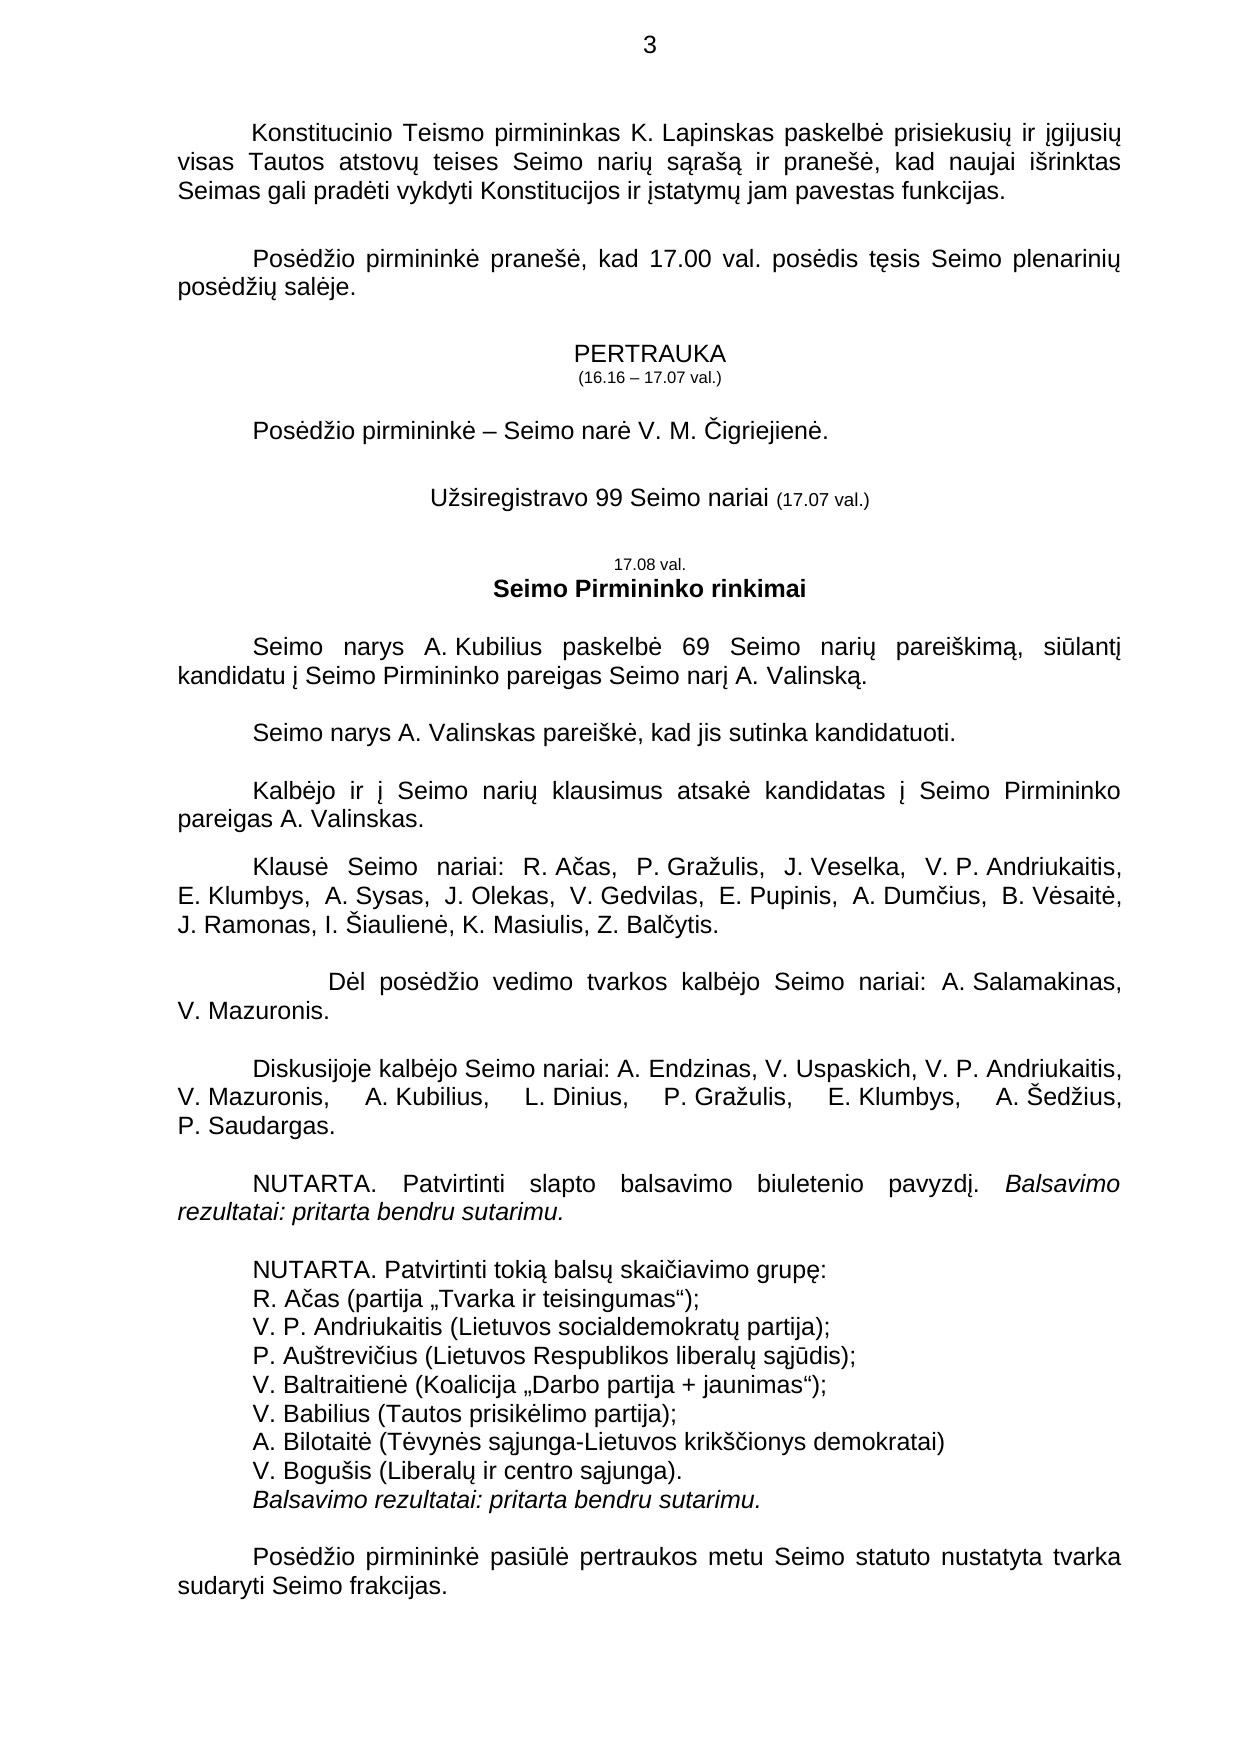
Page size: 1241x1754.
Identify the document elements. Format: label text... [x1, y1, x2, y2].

text NUTARTA. Patvirtinti tokią balsų skaičiavimo grupę: [177, 1255, 1122, 1283]
text (16.16 – 17.07 val.) [177, 368, 1122, 387]
text Kalbėjo ir į Seimo narių klausimus atsakė kandidatas į Seimo Pirmininko pareigas A. Valinskas. [177, 776, 1122, 833]
text PERTRAUKA [177, 339, 1122, 368]
text Dėl posėdžio vedimo tvarkos kalbėjo Seimo nariai: A. Salamakinas, V. Mazuronis. [177, 967, 1122, 1025]
subtitle Seimo Pirmininko rinkimai [177, 574, 1122, 603]
text A. Bilotaitė (Tėvynės sąjunga-Lietuvos krikščionys demokratai) [177, 1427, 1122, 1456]
text Seimo narys A. Valinskas pareiškė, kad jis sutinka kandidatuoti. [177, 718, 1122, 747]
text V. Babilius (Tautos prisikėlimo partija); [177, 1398, 1122, 1427]
text Konstitucinio Teismo pirmininkas K. Lapinskas paskelbė prisiekusių ir įgijusių visas Tautos atstovų teises Seimo narių sąrašą ir pranešė, kad naujai išrinktas Seimas gali pradėti vykdyti Konstitucijos ir įstatymų jam pavestas funkcijas. [177, 118, 1122, 204]
text Posėdžio pirmininkė pranešė, kad 17.00 val. posėdis tęsis Seimo plenarinių posėdžių salėje. [177, 243, 1122, 301]
text V. P. Andriukaitis (Lietuvos socialdemokratų partija); [177, 1312, 1122, 1341]
text P. Auštrevičius (Lietuvos Respublikos liberalų sąjūdis); [177, 1341, 1122, 1370]
text Posėdžio pirmininkė – Seimo narė V. M. Čigriejienė. [177, 416, 1122, 445]
text NUTARTA. Patvirtinti slapto balsavimo biuletenio pavyzdį. Balsavimo rezultatai: pritarta bendru sutarimu. [177, 1168, 1122, 1226]
text Seimo narys A. Kubilius paskelbė 69 Seimo narių pareiškimą, siūlantį kandidatu į Seimo Pirmininko pareigas Seimo narį A. Valinską. [177, 632, 1122, 689]
text Balsavimo rezultatai: pritarta bendru sutarimu. [177, 1485, 1122, 1513]
text 17.08 val. [177, 555, 1122, 574]
text Posėdžio pirmininkė pasiūlė pertraukos metu Seimo statuto nustatyta tvarka sudaryti Seimo frakcijas. [177, 1542, 1122, 1600]
text Klausė Seimo nariai: R. Ačas, P. Gražulis, J. Veselka, V. P. Andriukaitis, E. Klumbys, A. Sysas, J. Olekas, V. Gedvilas, E. Pupinis, A. Dumčius, B. Vėsaitė, J. Ramonas, I. Šiaulienė, K. Masiulis, Z. Balčytis. [177, 852, 1122, 938]
text Užsiregistravo 99 Seimo nariai (17.07 val.) [177, 483, 1122, 512]
text Diskusijoje kalbėjo Seimo nariai: A. Endzinas, V. Uspaskich, V. P. Andriukaitis, V. Mazuronis, A. Kubilius, L. Dinius, P. Gražulis, E. Klumbys, A. Šedžius, P. Saudargas. [177, 1053, 1122, 1140]
text V. Bogušis (Liberalų ir centro sąjunga). [177, 1456, 1122, 1485]
text R. Ačas (partija „Tvarka ir teisingumas“); [177, 1283, 1122, 1312]
text V. Baltraitienė (Koalicija „Darbo partija + jaunimas“); [177, 1370, 1122, 1398]
